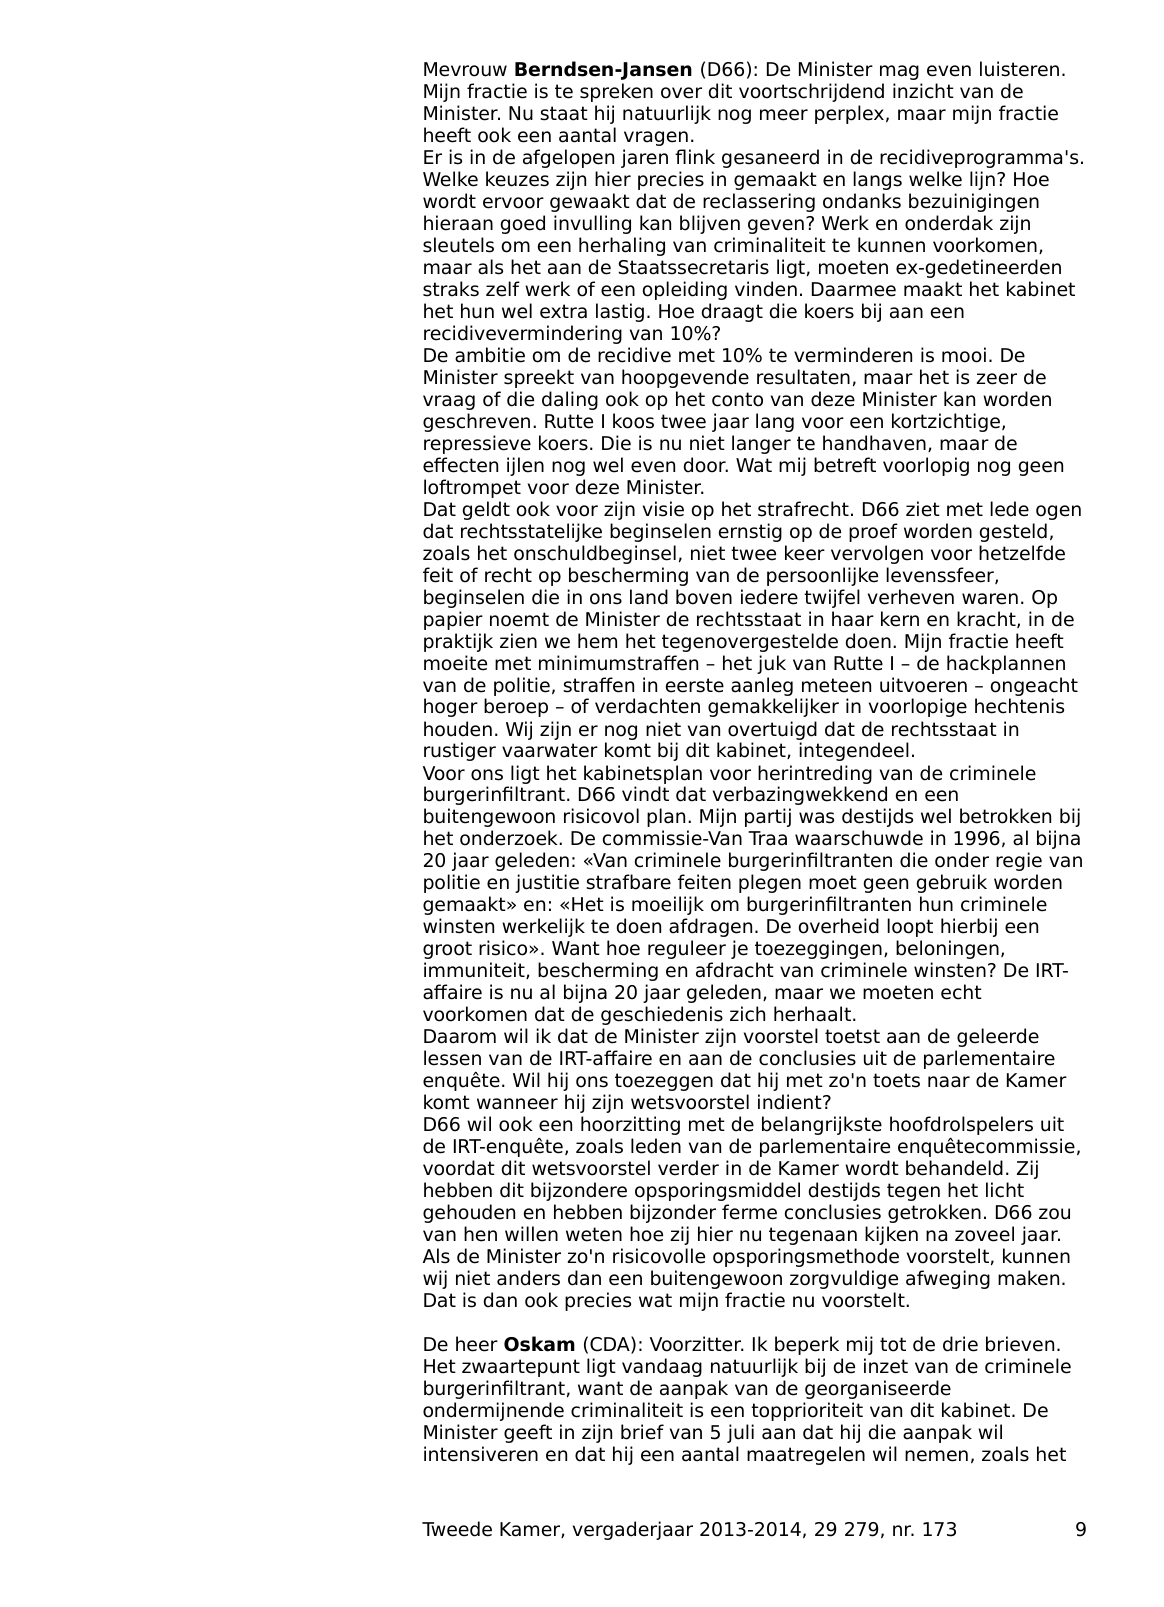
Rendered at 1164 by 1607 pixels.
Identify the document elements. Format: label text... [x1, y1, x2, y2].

text Voor ons ligt het kabinetsplan voor herintreding van de criminele burgerinfiltrant. D66 vindt dat verbazingwekkend en een buitengewoon risicovol plan. Mijn partij was destijds wel betrokken bij het onderzoek. De commissie-Van Traa waarschuwde in 1996, al bijna 20 jaar geleden: «Van criminele burgerinfiltranten die onder regie van politie en justitie strafbare feiten plegen moet geen gebruik worden gemaakt» en: «Het is moeilijk om burgerinfiltranten hun criminele winsten werkelijk te doen afdragen. De overheid loopt hierbij een groot risico». Want hoe reguleer je toezeggingen, beloningen, immuniteit, bescherming en afdracht van criminele winsten? De IRT-affaire is nu al bijna 20 jaar geleden, maar we moeten echt voorkomen dat de geschiedenis zich herhaalt. [422, 762, 1087, 1026]
text Mevrouw Berndsen-Jansen (D66): De Minister mag even luisteren. Mijn fractie is te spreken over dit voortschrijdend inzicht van de Minister. Nu staat hij natuurlijk nog meer perplex, maar mijn fractie heeft ook een aantal vragen. [422, 59, 1087, 147]
text Er is in de afgelopen jaren flink gesaneerd in de recidiveprogramma's. Welke keuzes zijn hier precies in gemaakt en langs welke lijn? Hoe wordt ervoor gewaakt dat de reclassering ondanks bezuinigingen hieraan goed invulling kan blijven geven? Werk en onderdak zijn sleutels om een herhaling van criminaliteit te kunnen voorkomen, maar als het aan de Staatssecretaris ligt, moeten ex-gedetineerden straks zelf werk of een opleiding vinden. Daarmee maakt het kabinet het hun wel extra lastig. Hoe draagt die koers bij aan een recidivevermindering van 10%? [422, 147, 1087, 345]
text De heer Oskam (CDA): Voorzitter. Ik beperk mij tot de drie brieven. Het zwaartepunt ligt vandaag natuurlijk bij de inzet van de criminele burgerinfiltrant, want de aanpak van de georganiseerde ondermijnende criminaliteit is een topprioriteit van dit kabinet. De Minister geeft in zijn brief van 5 juli aan dat hij die aanpak wil intensiveren en dat hij een aantal maatregelen wil nemen, zoals het [422, 1334, 1087, 1466]
text De ambitie om de recidive met 10% te verminderen is mooi. De Minister spreekt van hoopgevende resultaten, maar het is zeer de vraag of die daling ook op het conto van deze Minister kan worden geschreven. Rutte I koos twee jaar lang voor een kortzichtige, repressieve koers. Die is nu niet langer te handhaven, maar de effecten ijlen nog wel even door. Wat mij betreft voorlopig nog geen loftrompet voor deze Minister. [422, 345, 1087, 499]
text Als de Minister zo'n risicovolle opsporingsmethode voorstelt, kunnen wij niet anders dan een buitengewoon zorgvuldige afweging maken. Dat is dan ook precies wat mijn fractie nu voorstelt. [422, 1246, 1087, 1312]
text Daarom wil ik dat de Minister zijn voorstel toetst aan de geleerde lessen van de IRT-affaire en aan de conclusies uit de parlementaire enquête. Wil hij ons toezeggen dat hij met zo'n toets naar de Kamer komt wanneer hij zijn wetsvoorstel indient? [422, 1026, 1087, 1114]
text Dat geldt ook voor zijn visie op het strafrecht. D66 ziet met lede ogen dat rechtsstatelijke beginselen ernstig op de proef worden gesteld, zoals het onschuldbeginsel, niet twee keer vervolgen voor hetzelfde feit of recht op bescherming van de persoonlijke levenssfeer, beginselen die in ons land boven iedere twijfel verheven waren. Op papier noemt de Minister de rechtsstaat in haar kern en kracht, in de praktijk zien we hem het tegenovergestelde doen. Mijn fractie heeft moeite met minimumstraffen – het juk van Rutte I – de hackplannen van de politie, straffen in eerste aanleg meteen uitvoeren – ongeacht hoger beroep – of verdachten gemakkelijker in voorlopige hechtenis houden. Wij zijn er nog niet van overtuigd dat de rechtsstaat in rustiger vaarwater komt bij dit kabinet, integendeel. [422, 499, 1087, 762]
text D66 wil ook een hoorzitting met de belangrijkste hoofdrolspelers uit de IRT-enquête, zoals leden van de parlementaire enquêtecommissie, voordat dit wetsvoorstel verder in de Kamer wordt behandeld. Zij hebben dit bijzondere opsporingsmiddel destijds tegen het licht gehouden en hebben bijzonder ferme conclusies getrokken. D66 zou van hen willen weten hoe zij hier nu tegenaan kijken na zoveel jaar. [422, 1114, 1087, 1246]
